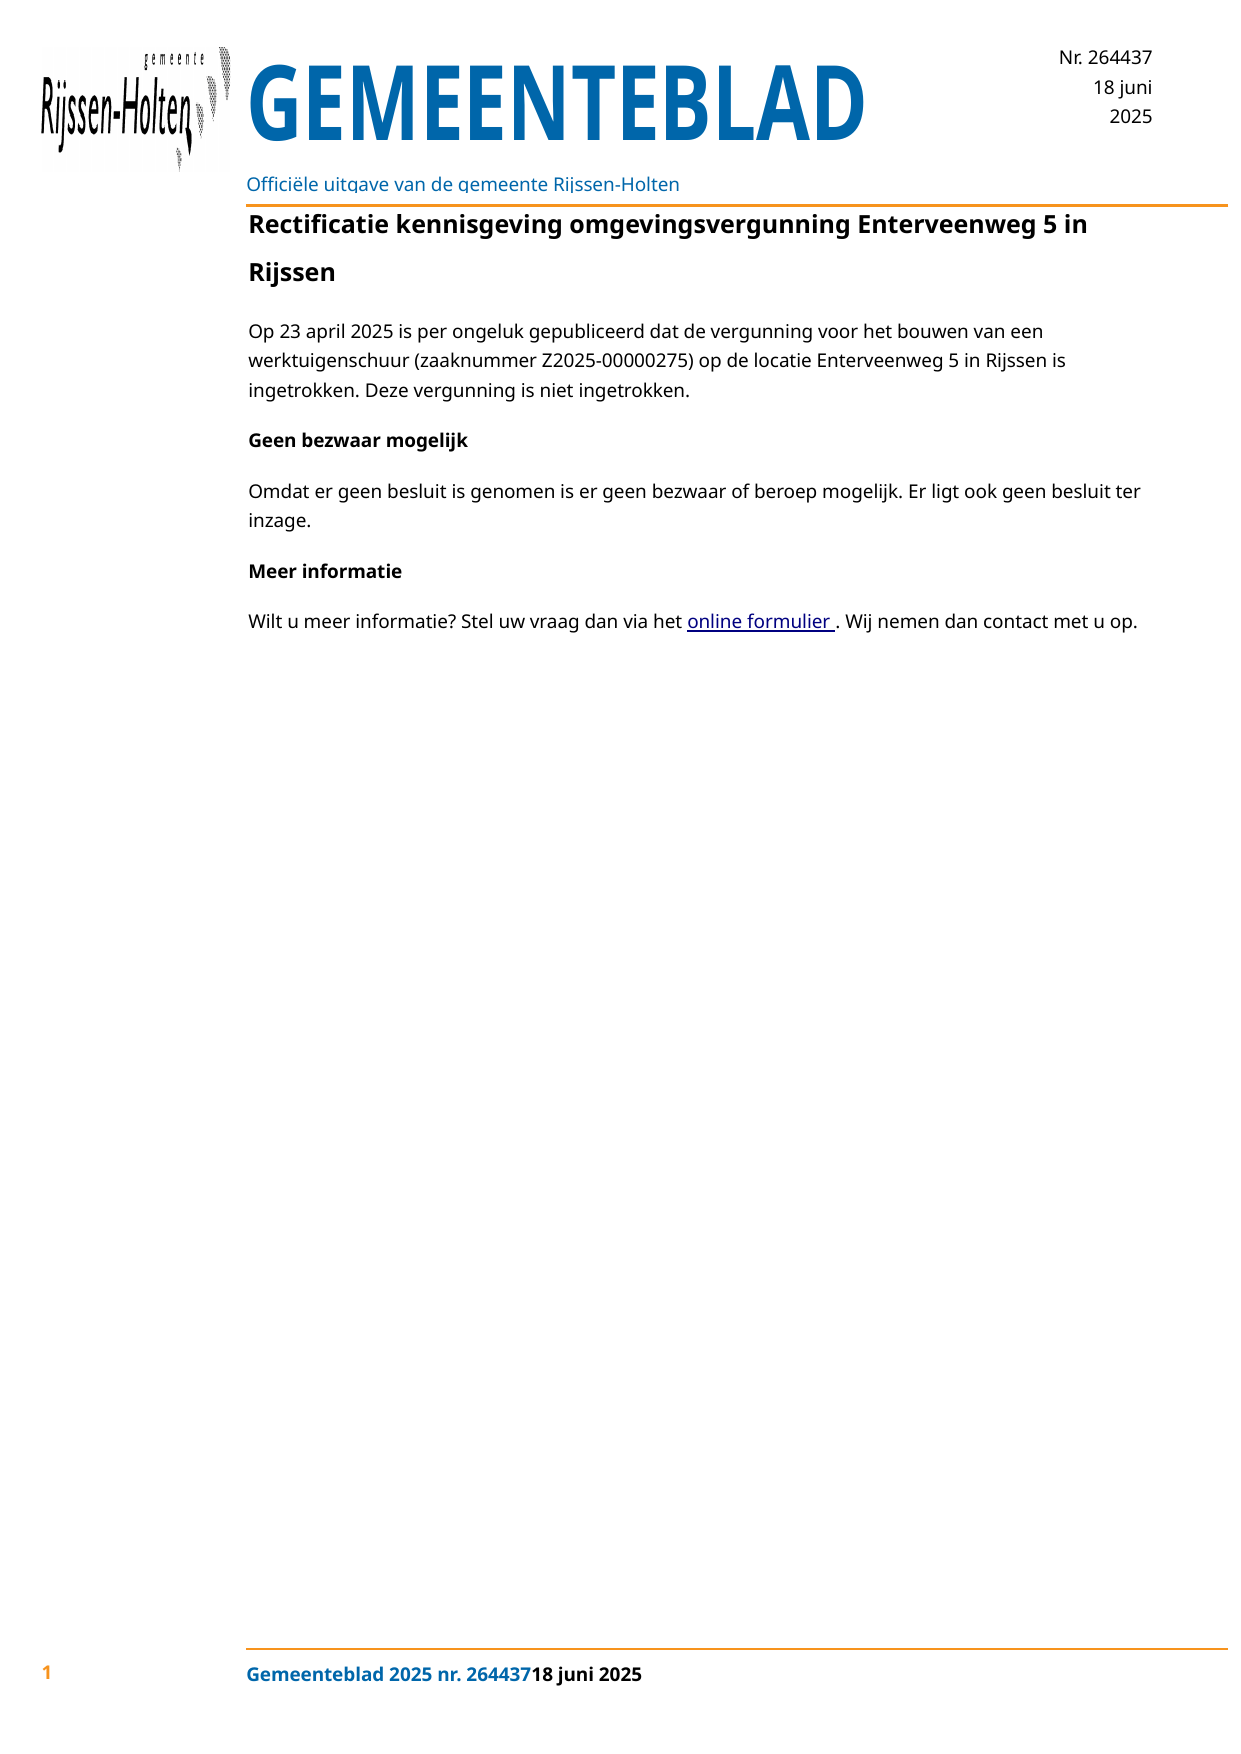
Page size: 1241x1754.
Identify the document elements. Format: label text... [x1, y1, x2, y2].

text Geen bezwaar mogelijk [248, 427, 1152, 453]
picture [41, 47, 231, 172]
text Meer informatie [248, 558, 1152, 584]
text Rectificatie kennisgeving omgevingsvergunning Enterveenweg 5 in Rijssen [248, 207, 1152, 288]
text Wilt u meer informatie? Stel uw vraag dan via het online formulier . Wij nemen dan contact met u op. [248, 608, 1152, 634]
text Omdat er geen besluit is genomen is er geen bezwaar of beroep mogelijk. Er ligt ook geen besluit ter inzage. [248, 478, 1152, 533]
text Op 23 april 2025 is per ongeluk gepubliceerd dat de vergunning voor het bouwen van een werktuigenschuur (zaaknummer Z2025-00000275) op de locatie Enterveenweg 5 in Rijssen is ingetrokken. Deze vergunning is niet ingetrokken. [248, 318, 1152, 403]
